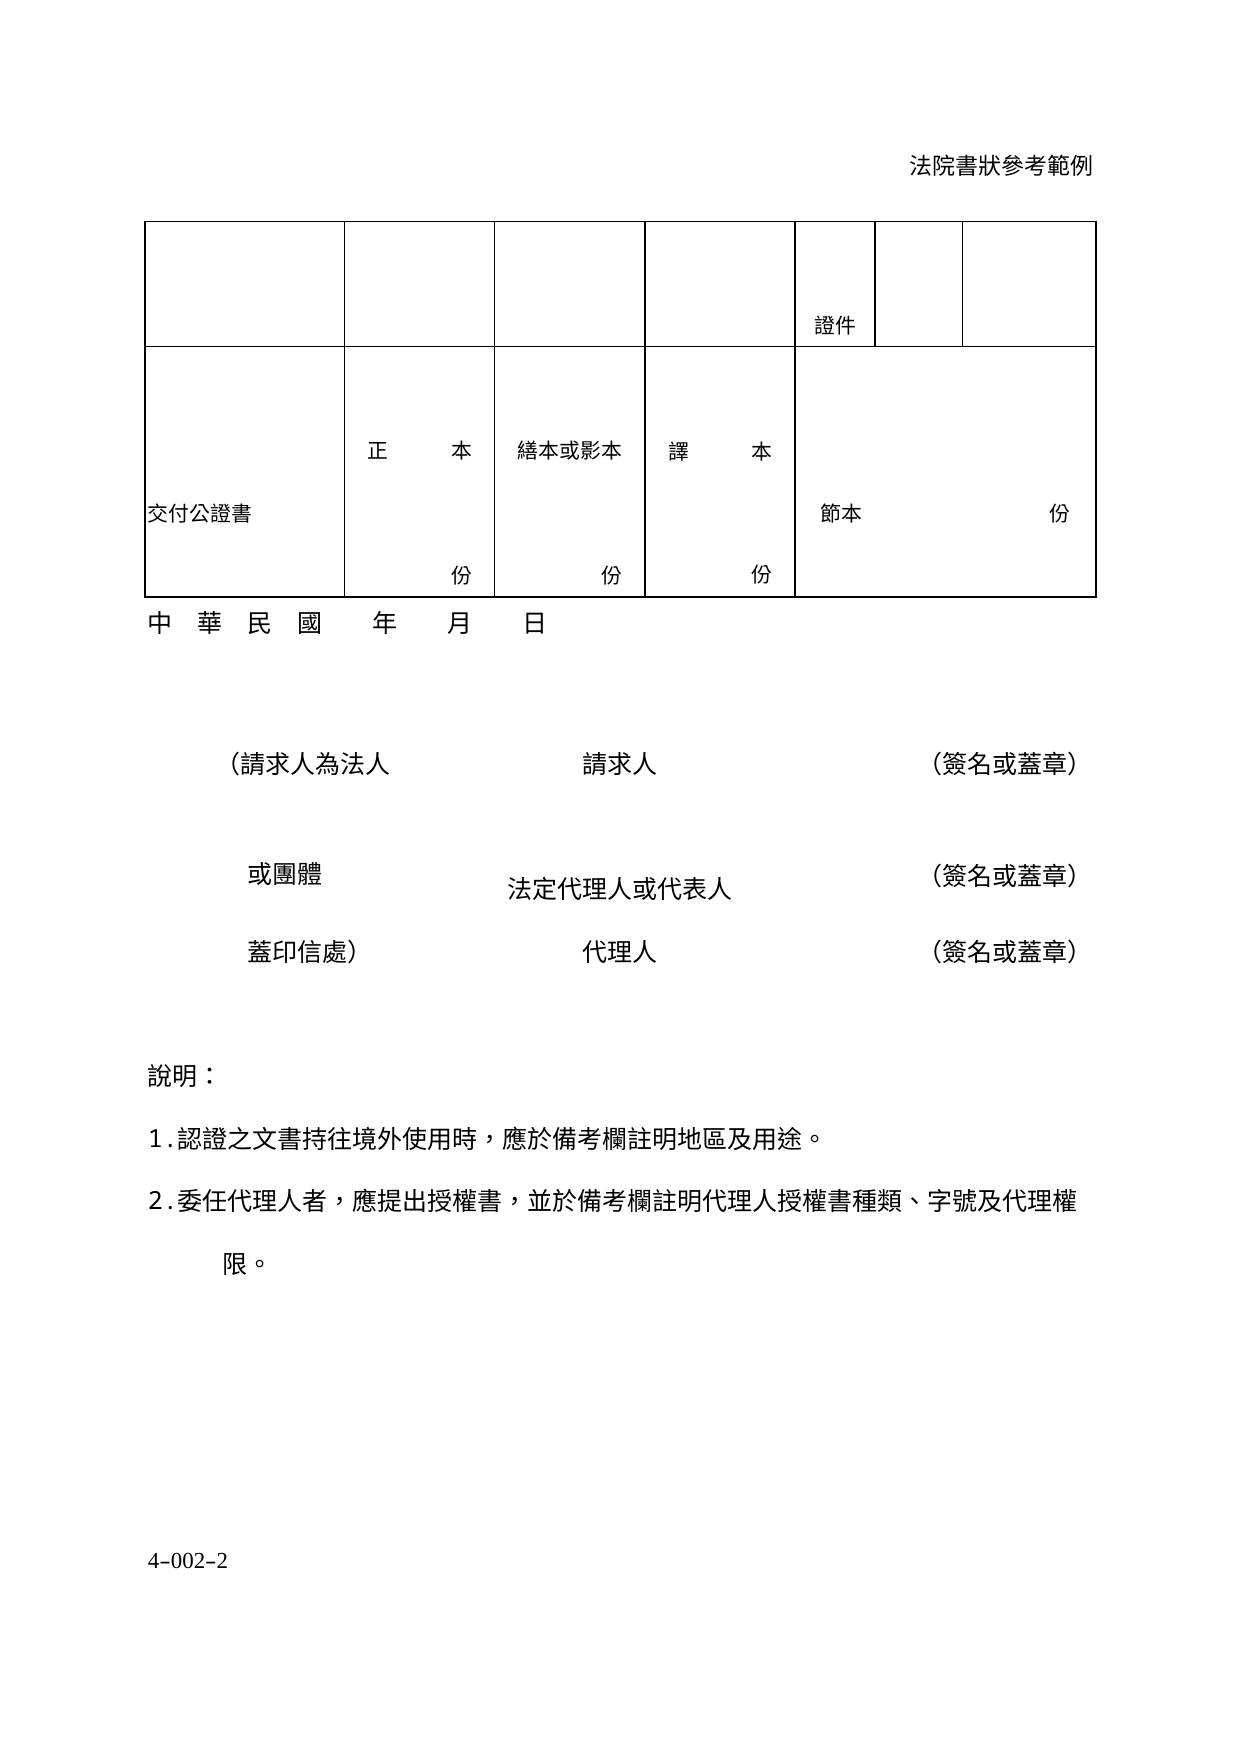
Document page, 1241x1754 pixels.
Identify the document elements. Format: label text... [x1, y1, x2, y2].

table_cell （簽名或蓋章） （簽名或蓋章） （簽名或蓋章） [780, 666, 1096, 971]
table_cell 中 華 民 國 年 月 日 [145, 598, 1096, 663]
table_cell 說明： 1.認證之文書持往境外使用時，應於備考欄註明地區及用途。 2.委任代理人者，應提出授權書，並於備考欄註明代理人授權書種類、字號及代理權限。 [146, 973, 1096, 1283]
table_cell 譯 本 份 [646, 347, 794, 596]
table_cell 證件 [796, 222, 874, 346]
table_cell 節本 份 [796, 347, 1095, 596]
table_cell 請求人 法定代理人或代表人 代理人 [463, 666, 778, 971]
table_cell [495, 222, 644, 346]
table_cell [646, 222, 794, 346]
table_cell [146, 222, 344, 346]
table_cell 繕本或影本 份 [495, 347, 644, 596]
table_cell 正 本 份 [345, 347, 494, 596]
table_cell 交付公證書 [146, 347, 344, 596]
table_cell [963, 222, 1095, 346]
table_cell （請求人為法人 或團體 蓋印信處） [146, 666, 460, 971]
table_cell [876, 222, 962, 346]
table_cell [345, 222, 494, 346]
